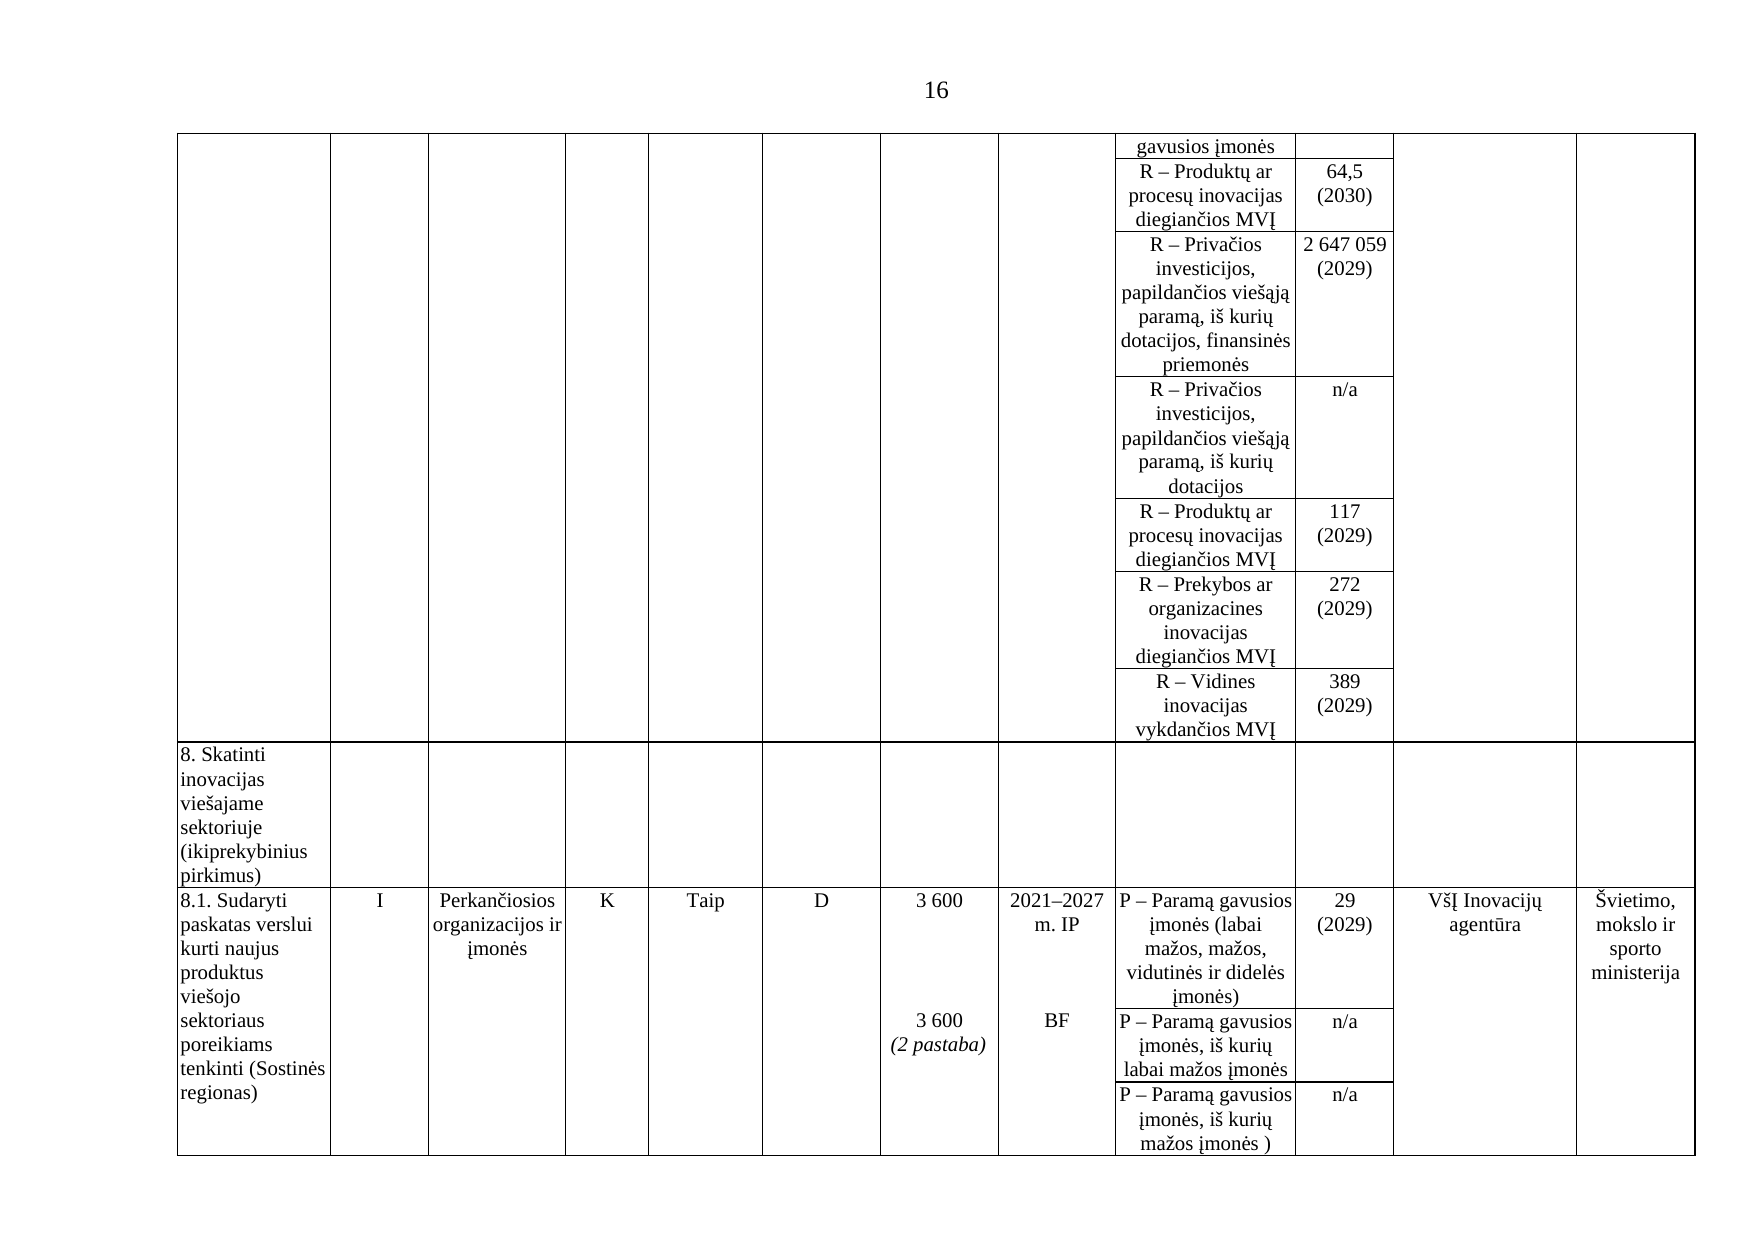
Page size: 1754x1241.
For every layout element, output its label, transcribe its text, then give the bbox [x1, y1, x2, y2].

table_cell P – Paramą gavusios įmonės (labai mažos, mažos, vidutinės ir didelės įmonės) [1116, 888, 1295, 1008]
table_cell 117 (2029) [1296, 499, 1393, 571]
table_cell R – Produktų ar procesų inovacijas diegiančios MVĮ [1116, 499, 1295, 571]
table_cell [178, 134, 330, 741]
table_cell [331, 743, 428, 887]
table_cell [566, 134, 648, 741]
table_cell [429, 743, 565, 887]
table_cell [1394, 743, 1576, 887]
table_cell 2021–2027 m. IP BF [999, 888, 1115, 1154]
table_cell 389 (2029) [1296, 669, 1393, 741]
table_cell D [763, 888, 880, 1154]
table_cell R – Privačios investicijos, papildančios viešąją paramą, iš kurių dotacijos, finansinės priemonės [1116, 232, 1295, 376]
table_cell 8.1. Sudaryti paskatas verslui kurti naujus produktus viešojo sektoriaus poreikiams tenkinti (Sostinės regionas) [178, 888, 330, 1154]
table_cell R – Prekybos ar organizacines inovacijas diegiančios MVĮ [1116, 572, 1295, 668]
table_cell [331, 134, 428, 741]
table_cell [881, 134, 998, 741]
table_cell [881, 743, 998, 887]
table_cell [999, 743, 1115, 887]
table_cell P – Paramą gavusios įmonės, iš kurių labai mažos įmonės [1116, 1009, 1295, 1081]
table_cell n/a [1296, 1083, 1393, 1154]
table_cell P – Paramą gavusios įmonės, iš kurių mažos įmonės ) [1116, 1083, 1295, 1154]
table_cell R – Privačios investicijos, papildančios viešąją paramą, iš kurių dotacijos [1116, 377, 1295, 498]
table_cell 2 647 059 (2029) [1296, 232, 1393, 376]
table_cell [1577, 743, 1694, 887]
table_cell [1394, 134, 1576, 741]
table_cell Perkančiosios organizacijos ir įmonės [429, 888, 565, 1154]
table_cell R – Produktų ar procesų inovacijas diegiančios MVĮ [1116, 159, 1295, 231]
table_cell [1116, 743, 1295, 887]
table_cell Švietimo, mokslo ir sporto ministerija [1577, 888, 1694, 1154]
table_cell [649, 134, 762, 741]
table_cell [649, 743, 762, 887]
table_cell [1577, 134, 1694, 741]
table_cell VšĮ Inovacijų agentūra [1394, 888, 1576, 1154]
table_cell I [331, 888, 428, 1154]
table_cell 272 (2029) [1296, 572, 1393, 668]
table_cell n/a [1296, 1009, 1393, 1081]
table_cell [429, 134, 565, 741]
table_cell n/a [1296, 377, 1393, 498]
table_cell 29 (2029) [1296, 888, 1393, 1008]
table_cell gavusios įmonės [1116, 134, 1295, 158]
table_cell [763, 134, 880, 741]
table_cell 8. Skatinti inovacijas viešajame sektoriuje (ikiprekybinius pirkimus) [178, 743, 330, 887]
table_cell [763, 743, 880, 887]
table_cell Taip [649, 888, 762, 1154]
table_cell K [566, 888, 648, 1154]
table_cell 64,5 (2030) [1296, 159, 1393, 231]
table_cell [566, 743, 648, 887]
table_cell [1296, 743, 1393, 887]
table_cell R – Vidines inovacijas vykdančios MVĮ [1116, 669, 1295, 741]
table_cell [1296, 134, 1393, 158]
table_cell 3 600 3 600 (2 pastaba) [881, 888, 998, 1154]
table_cell [999, 134, 1115, 741]
